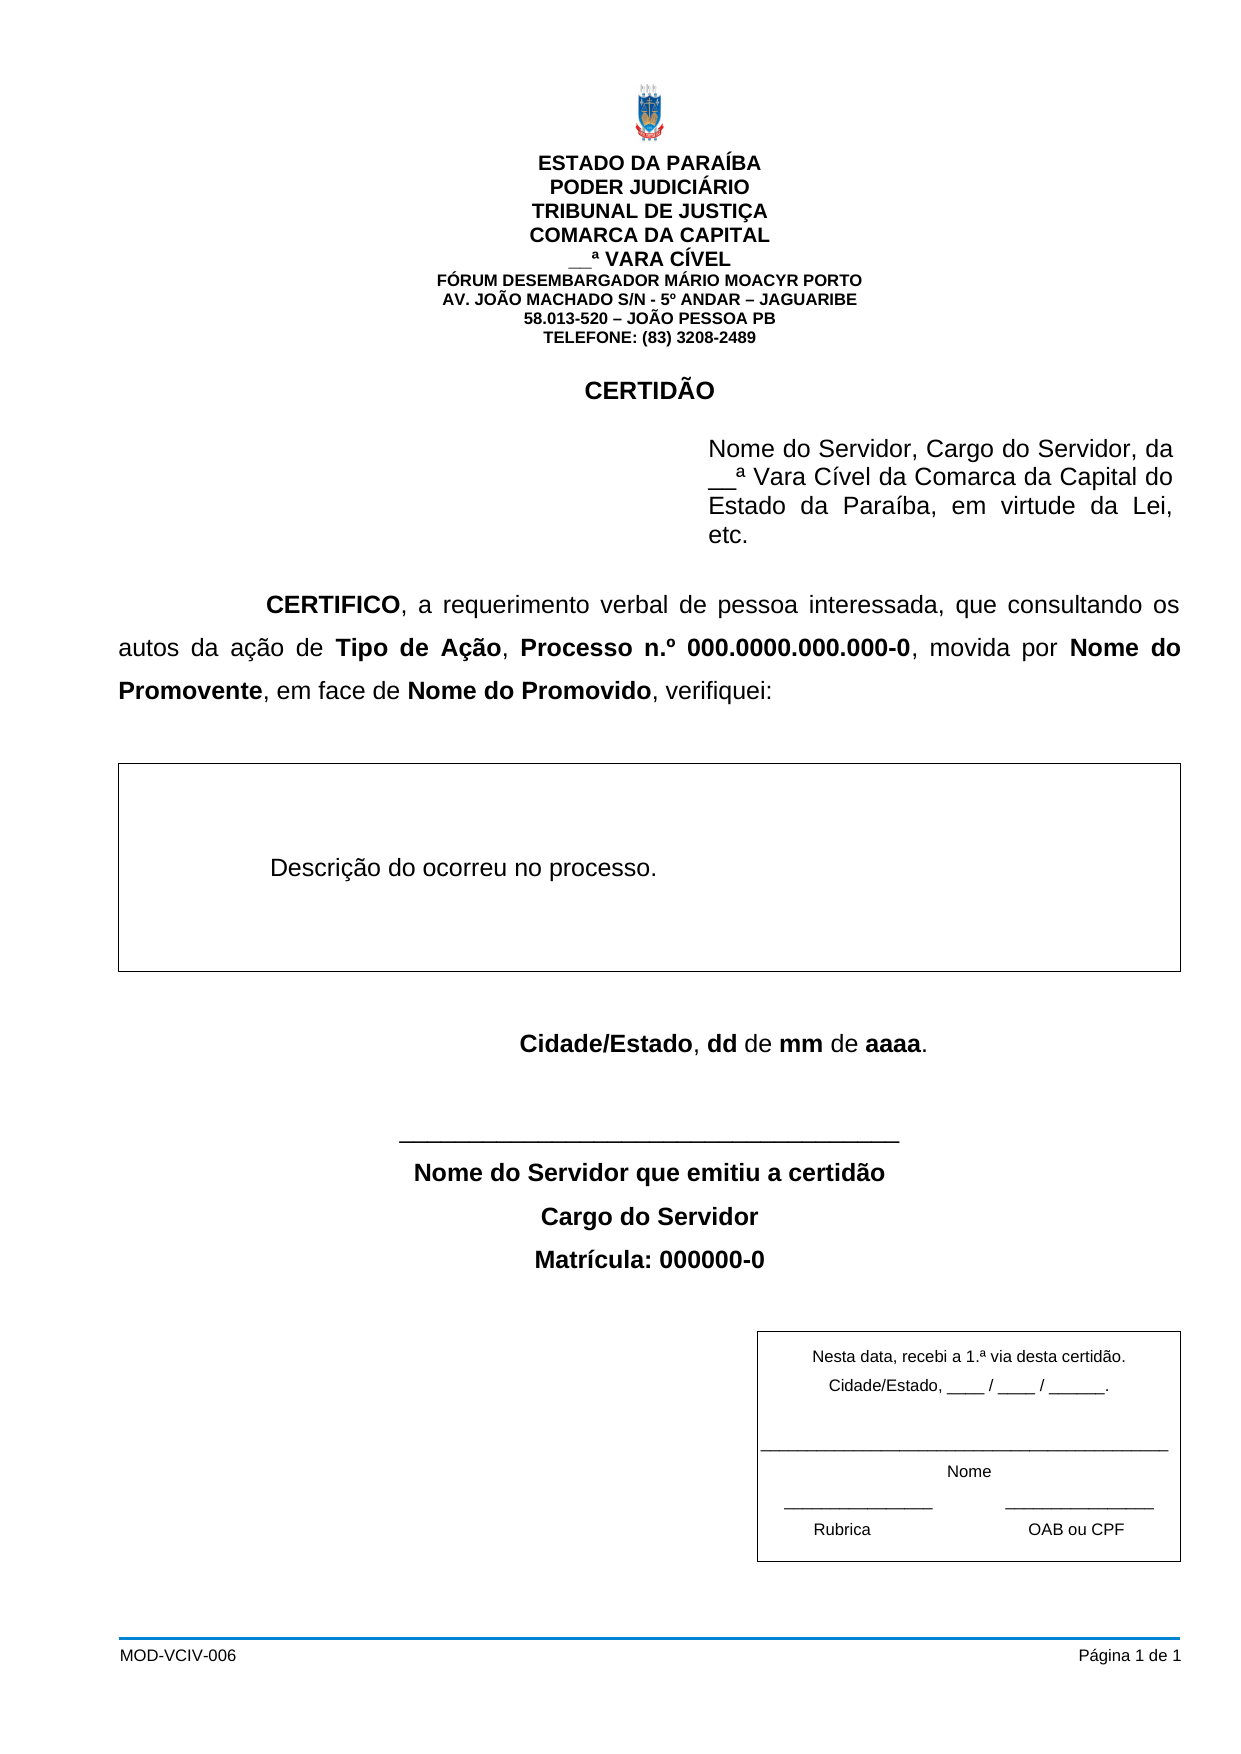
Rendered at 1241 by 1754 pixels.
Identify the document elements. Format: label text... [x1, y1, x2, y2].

text __ª VARA CÍVEL [118, 247, 1181, 271]
text AV. JOÃO MACHADO S/N - 5º ANDAR – JAGUARIBE [118, 290, 1181, 309]
text CERTIFICO, a requerimento verbal de pessoa interessada, que consultando os autos da ação de Tipo de Ação, Processo n.º 000.0000.000.000-0, movida por Nome do Promovente, em face de Nome do Promovido, verifiquei: [118, 590, 1181, 705]
text Nome do Servidor, Cargo do Servidor, da __ª Vara Cível da Comarca da Capital do Estado da Paraíba, em virtude da Lei, etc. [708, 434, 1174, 549]
text ________________ ________________ [761, 1491, 1177, 1510]
text Nesta data, recebi a 1.ª via desta certidão. [761, 1347, 1177, 1366]
text Cargo do Servidor [118, 1202, 1181, 1230]
text Descrição do ocorreu no processo. [119, 849, 1180, 881]
text Rubrica OAB ou CPF [761, 1519, 1177, 1538]
text TELEFONE: (83) 3208-2489 [118, 328, 1181, 347]
text 58.013-520 – JOÃO PESSOA PB [118, 309, 1181, 328]
text ____________________________________________ [761, 1433, 1177, 1452]
text Nome do Servidor que emitiu a certidão [118, 1158, 1181, 1187]
text Nome [761, 1462, 1177, 1481]
picture [635, 84, 664, 142]
text Cidade/Estado, dd de mm de aaaa. [118, 1029, 1181, 1058]
text ____________________________________ [118, 1115, 1181, 1144]
text FÓRUM DESEMBARGADOR MÁRIO MOACYR PORTO [118, 271, 1181, 290]
text CERTIDÃO [118, 376, 1181, 405]
text Cidade/Estado, ____ / ____ / ______. [761, 1376, 1177, 1395]
text Matrícula: 000000-0 [118, 1245, 1181, 1273]
